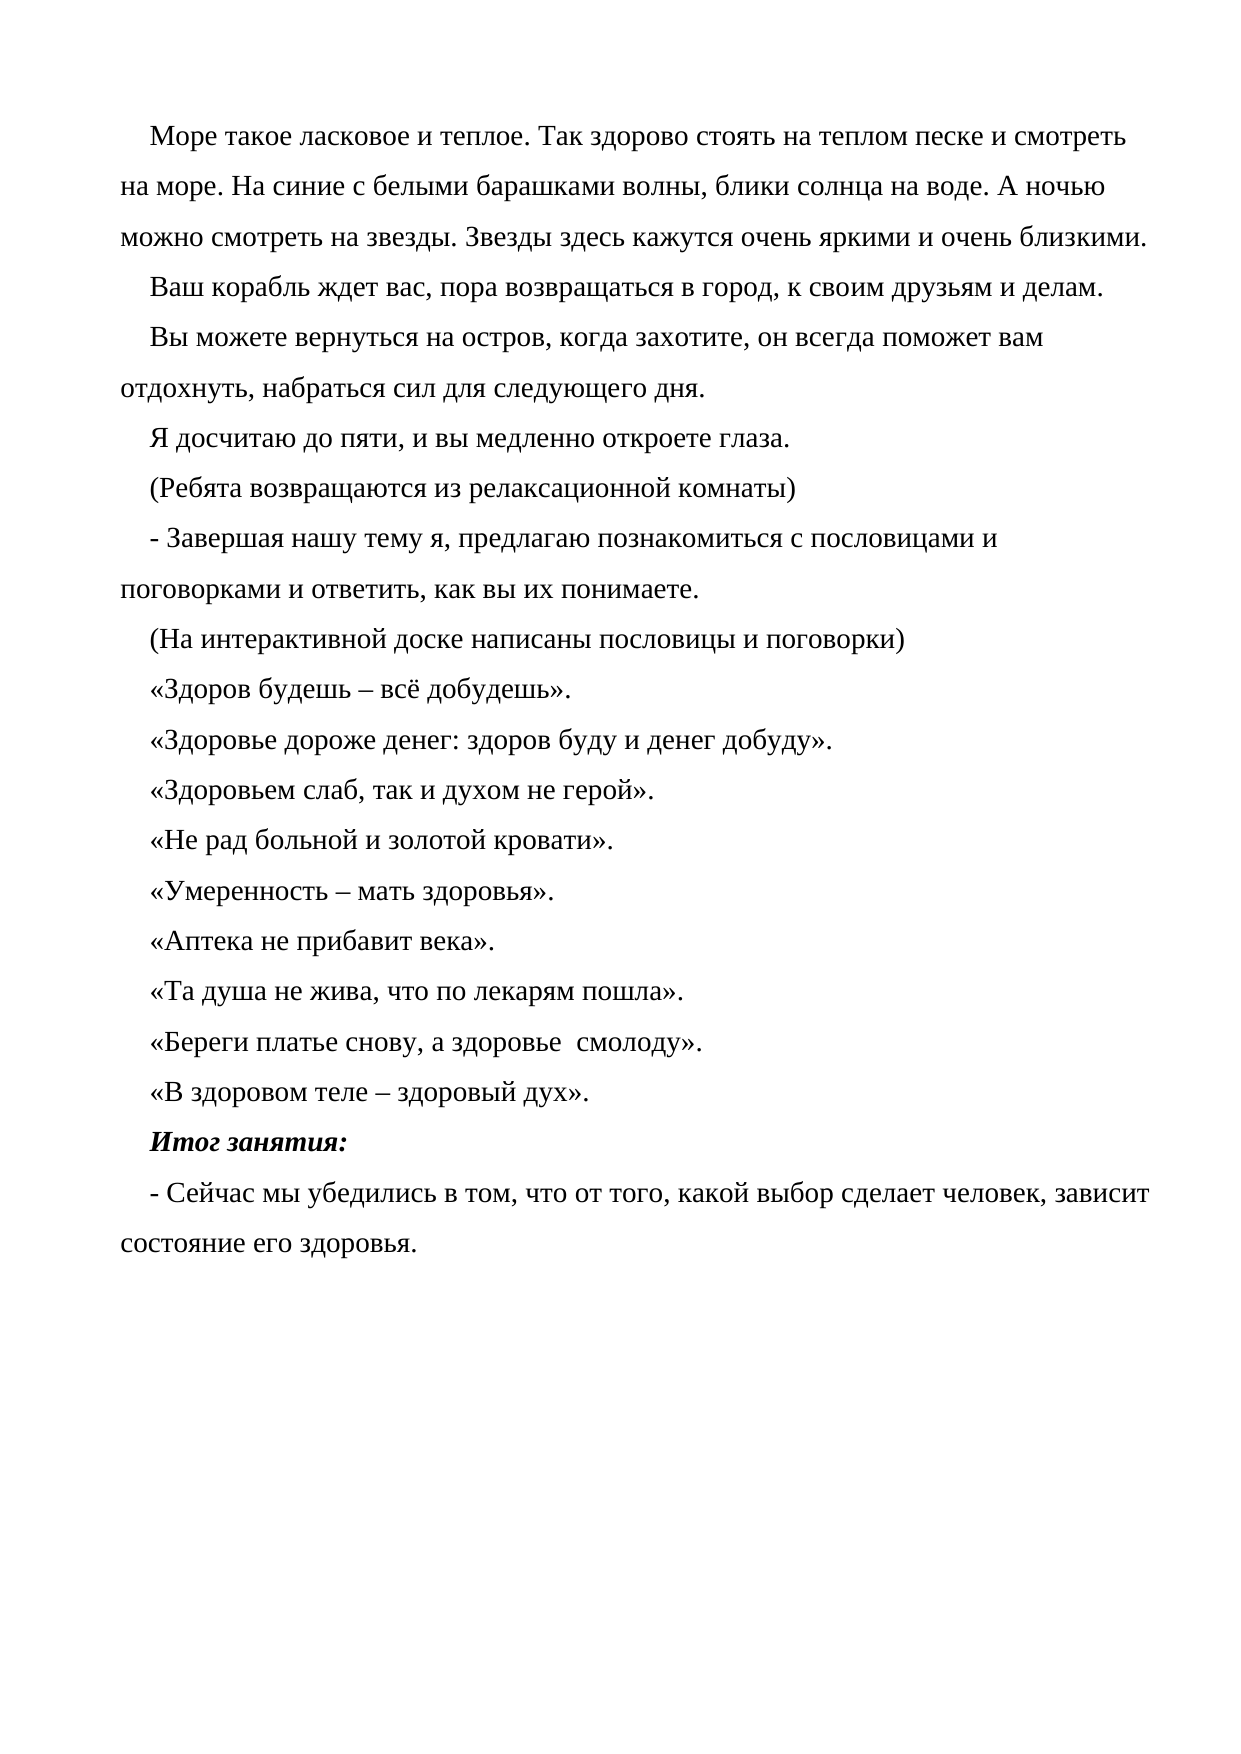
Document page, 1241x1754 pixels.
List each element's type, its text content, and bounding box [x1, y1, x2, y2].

text - Сейчас мы убедились в том, что от того, какой выбор сделает человек, зависит состояние его здоровья. [120, 1175, 1152, 1258]
text (На интерактивной доске написаны пословицы и поговорки) [120, 621, 1152, 655]
text «Здоровье дороже денег: здоров буду и денег добуду». [120, 722, 1152, 755]
text «Здоров будешь – всё добудешь». [120, 672, 1152, 705]
text «Аптека не прибавит века». [120, 923, 1152, 957]
text Я досчитаю до пяти, и вы медленно откроете глаза. [120, 420, 1152, 453]
text «Та душа не жива, что по лекарям пошла». [120, 973, 1152, 1007]
text Ваш корабль ждет вас, пора возвращаться в город, к сво­им друзьям и делам. [120, 269, 1149, 303]
text - Завершая нашу тему я, предлагаю познакомиться с пословицами и поговорками и ответить, как вы их понимаете. [120, 521, 1152, 604]
text «Не рад больной и золотой кровати». [120, 822, 1152, 856]
text «Береги платье снову, а здоровье смолоду». [120, 1024, 1152, 1057]
text Вы можете вернуться на остров, когда захотите, он все­гда поможет вам отдохнуть, набраться сил для следующе­го дня. [120, 319, 1149, 403]
text «Здоровьем слаб, так и духом не герой». [120, 772, 1152, 806]
text «Умеренность – мать здоровья». [120, 873, 1152, 906]
text «В здоровом теле – здоровый дух». [120, 1074, 1152, 1108]
text Итог занятия: [120, 1124, 1152, 1158]
text (Ребята возвращаются из релаксационной комнаты) [120, 470, 1152, 504]
text Море такое ласковое и теплое. Так здорово стоять на теп­лом песке и смотреть на море. На синие с белыми барашка­ми волны, блики солнца на воде. А ночью можно смотреть на звезды. Звезды здесь кажутся очень яркими и очень близ­кими. [120, 118, 1149, 252]
